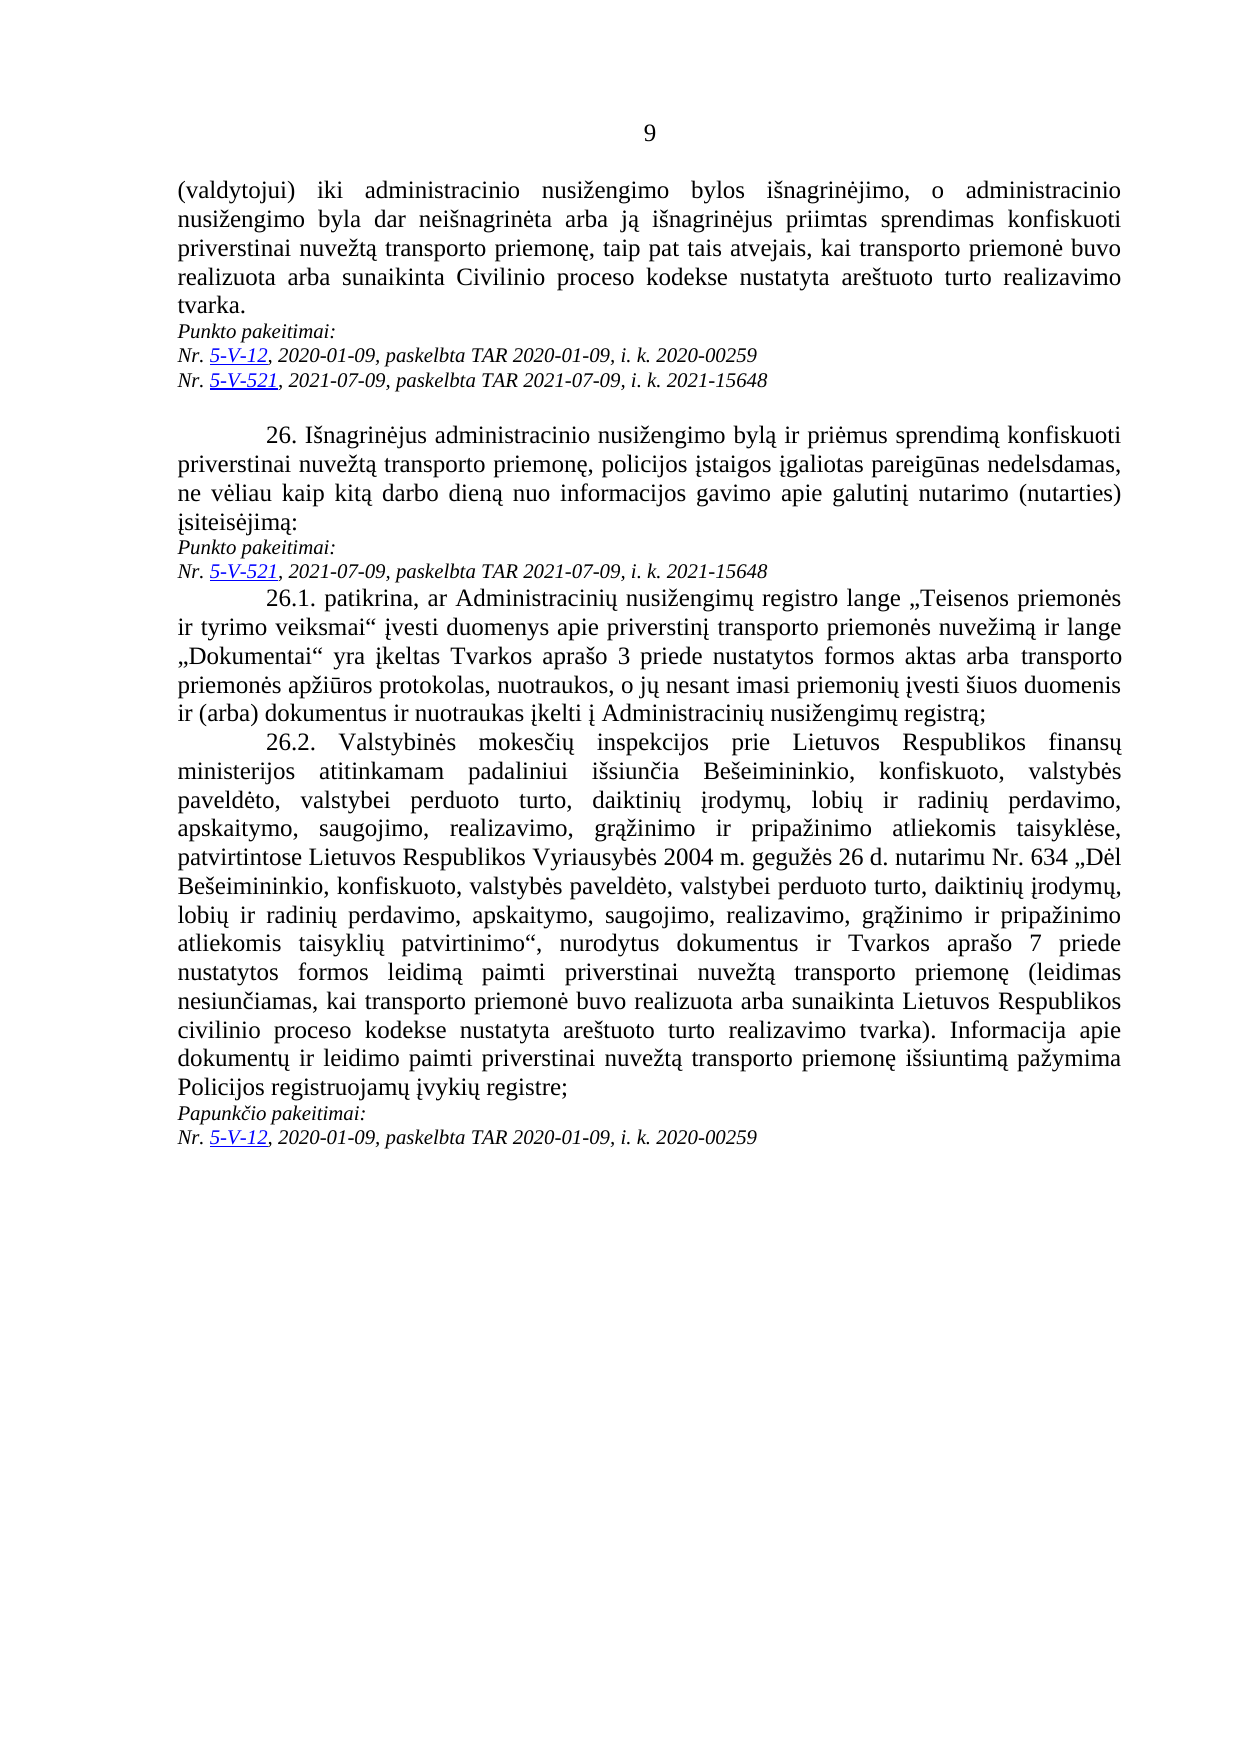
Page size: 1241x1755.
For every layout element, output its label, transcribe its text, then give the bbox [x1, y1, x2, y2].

text Nr. 5-V-521, 2021-07-09, paskelbta TAR 2021-07-09, i. k. 2021-15648 [177, 559, 1122, 583]
text 26.1. patikrina, ar Administracinių nusižengimų registro lange „Teisenos priemonės ir tyrimo veiksmai“ įvesti duomenys apie priverstinį transporto priemonės nuvežimą ir lange „Dokumentai“ yra įkeltas Tvarkos aprašo 3 priede nustatytos formos aktas arba transporto priemonės apžiūros protokolas, nuotraukos, o jų nesant imasi priemonių įvesti šiuos duomenis ir (arba) dokumentus ir nuotraukas įkelti į Administracinių nusižengimų registrą; [177, 583, 1122, 727]
text Nr. 5-V-521, 2021-07-09, paskelbta TAR 2021-07-09, i. k. 2021-15648 [177, 367, 1122, 392]
text 26.2. Valstybinės mokesčių inspekcijos prie Lietuvos Respublikos finansų ministerijos atitinkamam padaliniui išsiunčia Bešeimininkio, konfiskuoto, valstybės paveldėto, valstybei perduoto turto, daiktinių įrodymų, lobių ir radinių perdavimo, apskaitymo, saugojimo, realizavimo, grąžinimo ir pripažinimo atliekomis taisyklėse, patvirtintose Lietuvos Respublikos Vyriausybės 2004 m. gegužės 26 d. nutarimu Nr. 634 „Dėl Bešeimininkio, konfiskuoto, valstybės paveldėto, valstybei perduoto turto, daiktinių įrodymų, lobių ir radinių perdavimo, apskaitymo, saugojimo, realizavimo, grąžinimo ir pripažinimo atliekomis taisyklių patvirtinimo“, nurodytus dokumentus ir Tvarkos aprašo 7 priede nustatytos formos leidimą paimti priverstinai nuvežtą transporto priemonę (leidimas nesiunčiamas, kai transporto priemonė buvo realizuota arba sunaikinta Lietuvos Respublikos civilinio proceso kodekse nustatyta areštuoto turto realizavimo tvarka). Informacija apie dokumentų ir leidimo paimti priverstinai nuvežtą transporto priemonę išsiuntimą pažymima Policijos registruojamų įvykių registre; [177, 727, 1122, 1101]
text Nr. 5-V-12, 2020-01-09, paskelbta TAR 2020-01-09, i. k. 2020-00259 [177, 1125, 1122, 1149]
text Nr. 5-V-12, 2020-01-09, paskelbta TAR 2020-01-09, i. k. 2020-00259 [177, 343, 1122, 367]
text Punkto pakeitimai: [177, 535, 1122, 559]
text Punkto pakeitimai: [177, 319, 1122, 343]
text (valdytojui) iki administracinio nusižengimo bylos išnagrinėjimo, o administracinio nusižengimo byla dar neišnagrinėta arba ją išnagrinėjus priimtas sprendimas konfiskuoti priverstinai nuvežtą transporto priemonę, taip pat tais atvejais, kai transporto priemonė buvo realizuota arba sunaikinta Civilinio proceso kodekse nustatyta areštuoto turto realizavimo tvarka. [177, 176, 1122, 319]
text Papunkčio pakeitimai: [177, 1101, 1122, 1125]
text 26. Išnagrinėjus administracinio nusižengimo bylą ir priėmus sprendimą konfiskuoti priverstinai nuvežtą transporto priemonę, policijos įstaigos įgaliotas pareigūnas nedelsdamas, ne vėliau kaip kitą darbo dieną nuo informacijos gavimo apie galutinį nutarimo (nutarties) įsiteisėjimą: [177, 420, 1122, 535]
